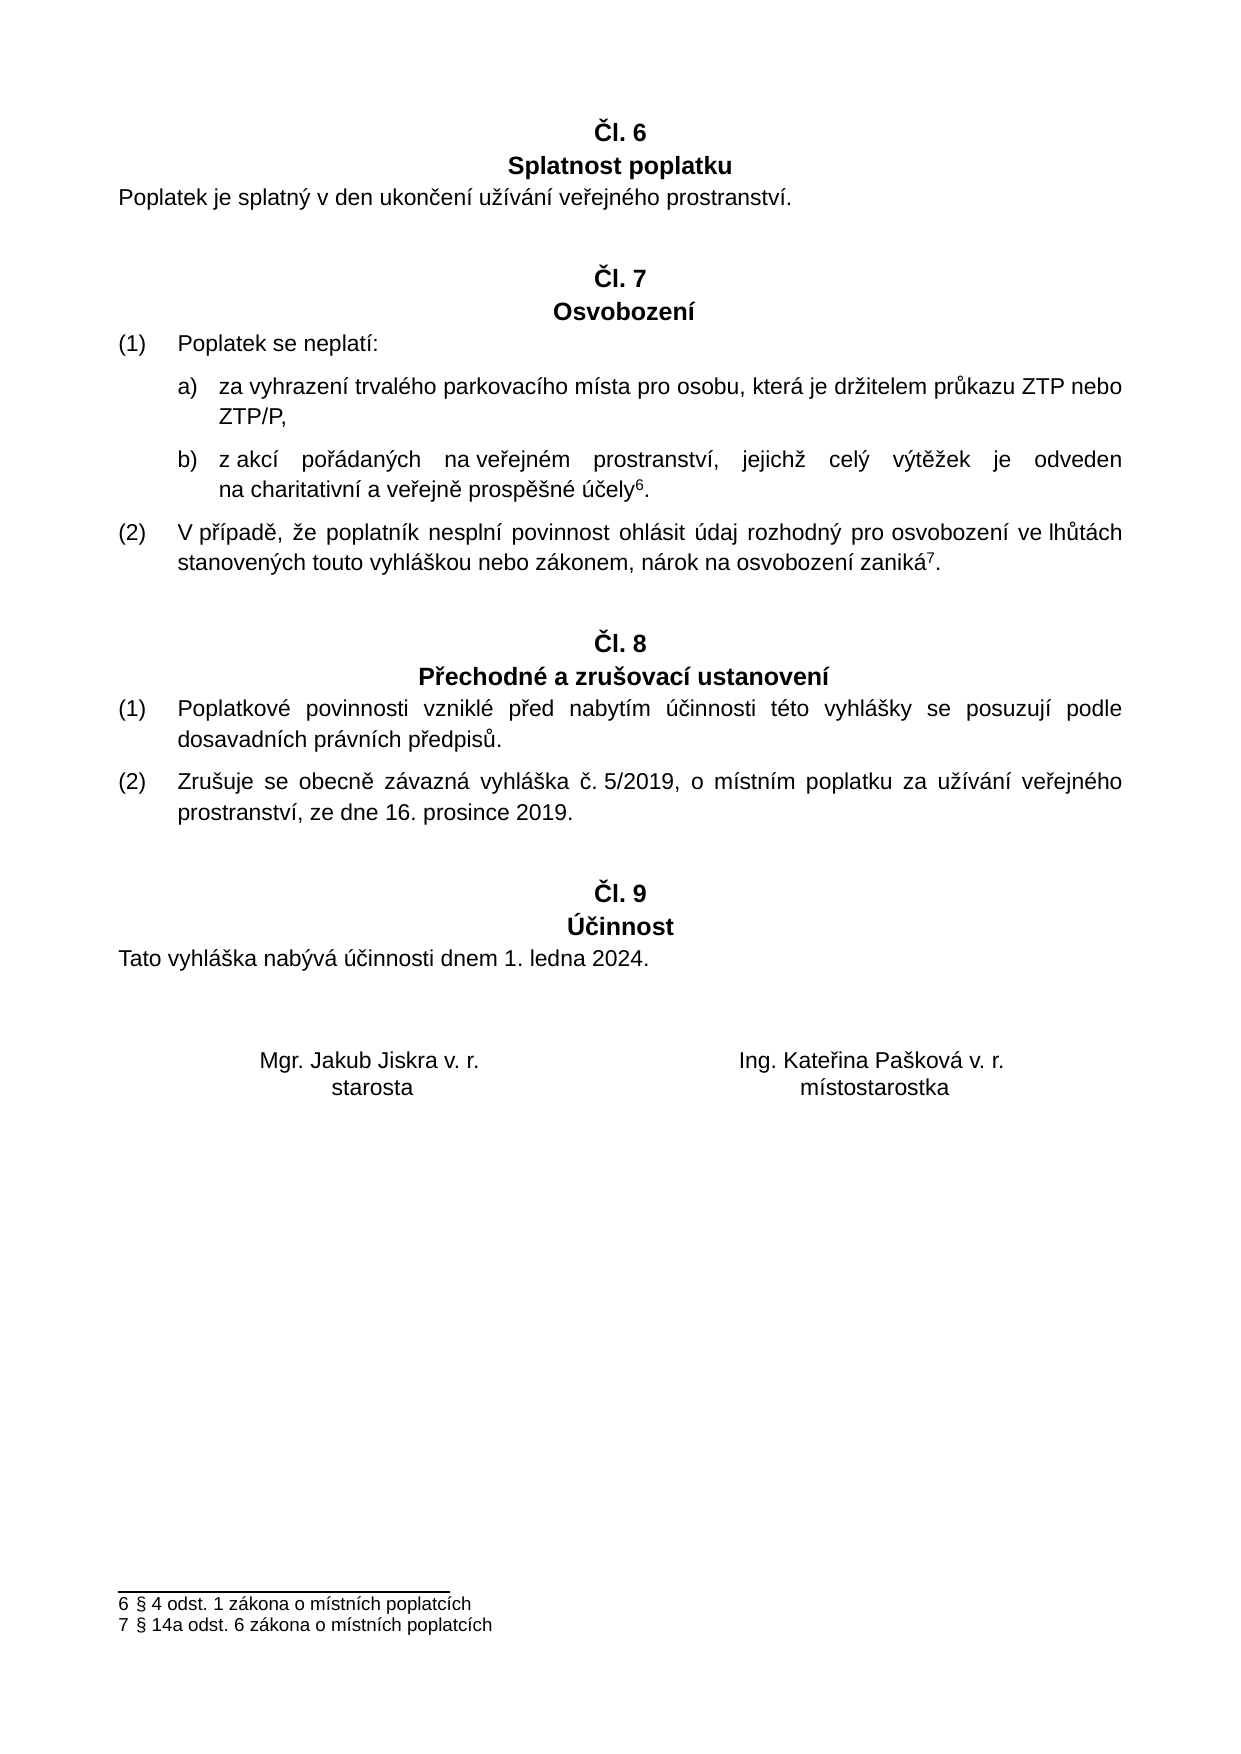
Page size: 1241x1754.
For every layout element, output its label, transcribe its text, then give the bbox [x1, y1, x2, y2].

list V případě, že poplatník nesplní povinnost ohlásit údaj rozhodný pro osvobození ve lhůtách stanovených touto vyhláškou nebo zákonem, nárok na osvobození zaniká. [118, 519, 1122, 576]
list Poplatek se neplatí: [118, 330, 1122, 357]
list Poplatkové povinnosti vzniklé před nabytím účinnosti této vyhlášky se posuzují podle dosavadních právních předpisů. [118, 695, 1122, 752]
table_header Ing. Kateřina Pašková v. r. místostarostka [620, 988, 1122, 1106]
subtitle Čl. 7 Osvobození [118, 264, 1122, 326]
text Poplatek je splatný v den ukončení užívání veřejného prostranství. [118, 184, 1122, 211]
list za vyhrazení trvalého parkovacího místa pro osobu, která je držitelem průkazu ZTP nebo ZTP/P, [177, 373, 1122, 430]
list Zrušuje se obecně závazná vyhláška č. 5/2019, o místním poplatku za užívání veřejného prostranství, ze dne 16. prosince 2019. [118, 768, 1122, 825]
list z akcí pořádaných na veřejném prostranství, jejichž celý výtěžek je odveden na charitativní a veřejně prospěšné účely. [177, 446, 1122, 503]
list § 4 odst. 1 zákona o místních poplatcích [118, 1592, 1122, 1614]
text Tato vyhláška nabývá účinnosti dnem 1. ledna 2024. [118, 945, 1122, 971]
subtitle Čl. 9 Účinnost [118, 879, 1122, 941]
list § 14a odst. 6 zákona o místních poplatcích [118, 1614, 1122, 1635]
table_cell [118, 1106, 620, 1224]
subtitle Čl. 8 Přechodné a zrušovací ustanovení [118, 629, 1122, 691]
table_cell [620, 1106, 1122, 1224]
subtitle Čl. 6 Splatnost poplatku [118, 118, 1122, 180]
table_header Mgr. Jakub Jiskra v. r. starosta [118, 988, 620, 1106]
